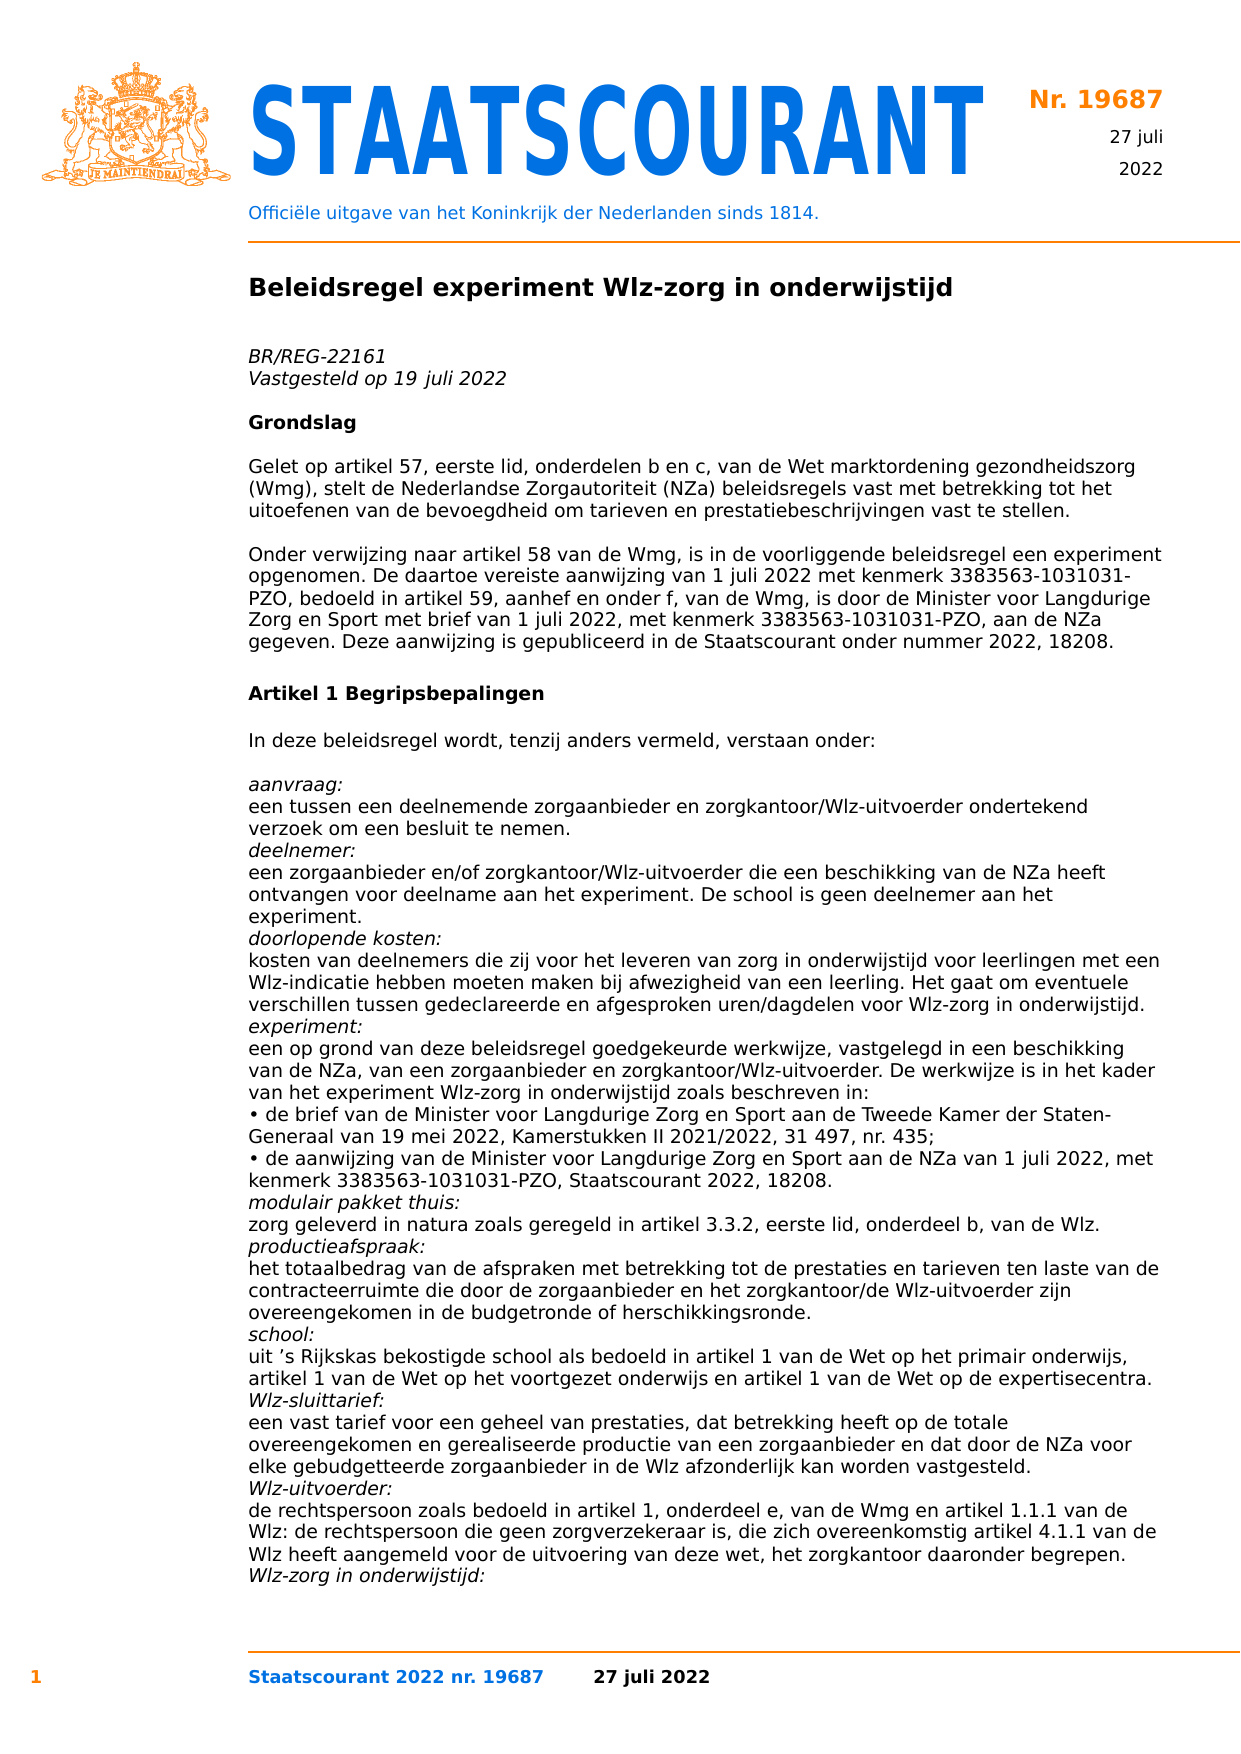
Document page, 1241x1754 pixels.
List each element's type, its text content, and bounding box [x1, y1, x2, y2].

text deelnemer: [248, 840, 1163, 862]
text een tussen een deelnemende zorgaanbieder en zorgkantoor/Wlz-uitvoerder ondertekend verzoek om een besluit te nemen. [248, 796, 1163, 840]
text Gelet op artikel 57, eerste lid, onderdelen b en c, van de Wet marktordening gezondheidszorg (Wmg), stelt de Nederlandse Zorgautoriteit (NZa) beleidsregels vast met betrekking tot het uitoefenen van de bevoegdheid om tarieven en prestatiebeschrijvingen vast te stellen. [248, 456, 1163, 522]
text school: [248, 1324, 1163, 1346]
text BR/REG-22161 [248, 346, 1163, 368]
subtitle Beleidsregel experiment Wlz-zorg in onderwijstijd [248, 273, 1163, 302]
text • de aanwijzing van de Minister voor Langdurige Zorg en Sport aan de NZa van 1 juli 2022, met kenmerk 3383563-1031031-PZO, Staatscourant 2022, 18208. [248, 1148, 1163, 1192]
text modulair pakket thuis: [248, 1192, 1163, 1214]
subtitle Artikel 1 Begripsbepalingen [248, 683, 1163, 705]
text kosten van deelnemers die zij voor het leveren van zorg in onderwijstijd voor leerlingen met een Wlz-indicatie hebben moeten maken bij afwezigheid van een leerling. Het gaat om eventuele verschillen tussen gedeclareerde en afgesproken uren/dagdelen voor Wlz-zorg in onderwijstijd. [248, 950, 1163, 1016]
text een vast tarief voor een geheel van prestaties, dat betrekking heeft op de totale overeengekomen en gerealiseerde productie van een zorgaanbieder en dat door de NZa voor elke gebudgetteerde zorgaanbieder in de Wlz afzonderlijk kan worden vastgesteld. [248, 1412, 1163, 1477]
text het totaalbedrag van de afspraken met betrekking tot de prestaties en tarieven ten laste van de contracteerruimte die door de zorgaanbieder en het zorgkantoor/de Wlz-uitvoerder zijn overeengekomen in de budgetronde of herschikkingsronde. [248, 1258, 1163, 1324]
text Wlz-sluittarief: [248, 1389, 1163, 1412]
text Grondslag [248, 412, 1163, 434]
table_header [25, 62, 248, 241]
table_cell 2022 [998, 153, 1240, 203]
text aanvraag: [248, 774, 1163, 796]
text Vastgesteld op 19 juli 2022 [248, 368, 1163, 390]
picture [41, 62, 231, 186]
table_cell 27 juli [998, 121, 1240, 153]
text experiment: [248, 1016, 1163, 1038]
table_header Nr. 19687 [998, 62, 1240, 121]
text de rechtspersoon zoals bedoeld in artikel 1, onderdeel e, van de Wmg en artikel 1.1.1 van de Wlz: de rechtspersoon die geen zorgverzekeraar is, die zich overeenkomstig artikel 4.1.1 van de Wlz heeft aangemeld voor de uitvoering van deze wet, het zorgkantoor daaronder begrepen. [248, 1499, 1163, 1565]
text Wlz-zorg in onderwijstijd: [248, 1565, 1163, 1587]
text een zorgaanbieder en/of zorgkantoor/Wlz-uitvoerder die een beschikking van de NZa heeft ontvangen voor deelname aan het experiment. De school is geen deelnemer aan het experiment. [248, 862, 1163, 928]
text Onder verwijzing naar artikel 58 van de Wmg, is in de voorliggende beleidsregel een experiment opgenomen. De daartoe vereiste aanwijzing van 1 juli 2022 met kenmerk 3383563-1031031-PZO, bedoeld in artikel 59, aanhef en onder f, van de Wmg, is door de Minister voor Langdurige Zorg en Sport met brief van 1 juli 2022, met kenmerk 3383563-1031031-PZO, aan de NZa gegeven. Deze aanwijzing is gepubliceerd in de Staatscourant onder nummer 2022, 18208. [248, 543, 1163, 653]
text productieafspraak: [248, 1236, 1163, 1258]
text zorg geleverd in natura zoals geregeld in artikel 3.3.2, eerste lid, onderdeel b, van de Wlz. [248, 1214, 1163, 1236]
text een op grond van deze beleidsregel goedgekeurde werkwijze, vastgelegd in een beschikking van de NZa, van een zorgaanbieder en zorgkantoor/Wlz-uitvoerder. De werkwijze is in het kader van het experiment Wlz-zorg in onderwijstijd zoals beschreven in: [248, 1038, 1163, 1104]
text In deze beleidsregel wordt, tenzij anders vermeld, verstaan onder: [248, 730, 1163, 752]
text doorlopende kosten: [248, 928, 1163, 950]
text uit ’s Rijkskas bekostigde school als bedoeld in artikel 1 van de Wet op het primair onderwijs, artikel 1 van de Wet op het voortgezet onderwijs en artikel 1 van de Wet op de expertisecentra. [248, 1346, 1163, 1389]
table_header STAATSCOURANT [248, 62, 998, 203]
table_cell Officiële uitgave van het Koninkrijk der Nederlanden sinds 1814. [248, 203, 1240, 241]
text • de brief van de Minister voor Langdurige Zorg en Sport aan de Tweede Kamer der Staten-Generaal van 19 mei 2022, Kamerstukken II 2021/2022, 31 497, nr. 435; [248, 1104, 1163, 1148]
text Wlz-uitvoerder: [248, 1477, 1163, 1499]
